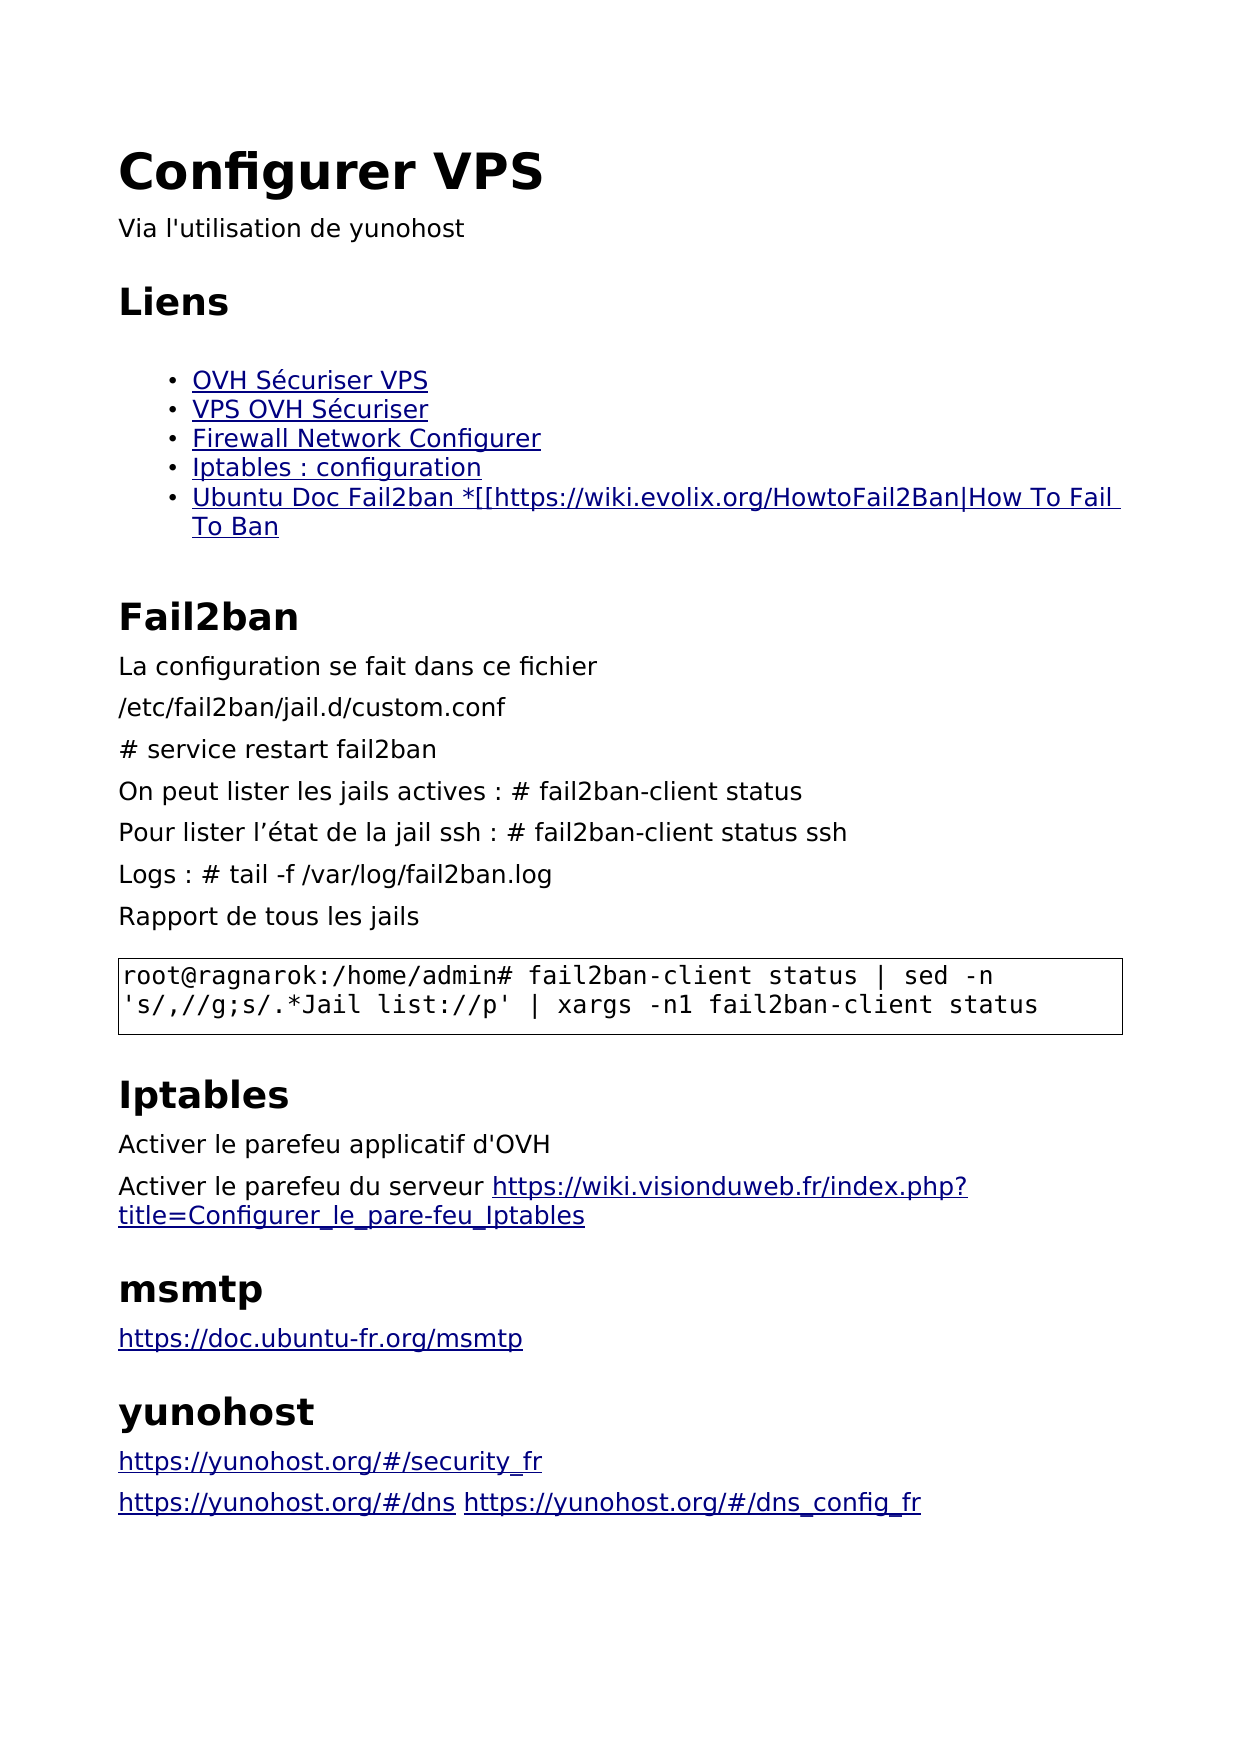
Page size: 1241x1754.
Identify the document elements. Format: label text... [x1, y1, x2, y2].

text Activer le parefeu applicatif d'OVH [118, 1130, 1122, 1159]
list VPS OVH Sécuriser [177, 395, 1122, 424]
list Ubuntu Doc Fail2ban *[[https://wiki.evolix.org/HowtoFail2Ban|How To Fail To Ban [177, 483, 1122, 541]
text Logs : # tail -f /var/log/fail2ban.log [118, 860, 1122, 889]
subtitle Configurer VPS [118, 143, 1122, 201]
subtitle Iptables [118, 1074, 1122, 1118]
subtitle msmtp [118, 1268, 1122, 1311]
text # service restart fail2ban [118, 735, 1122, 764]
text La configuration se fait dans ce fichier [118, 652, 1122, 681]
subtitle yunohost [118, 1391, 1122, 1434]
subtitle Liens [118, 281, 1122, 324]
subtitle Fail2ban [118, 596, 1122, 639]
text Via l'utilisation de yunohost [118, 214, 1122, 243]
text On peut lister les jails actives : # fail2ban-client status [118, 777, 1122, 806]
text https://yunohost.org/#/dns https://yunohost.org/#/dns_config_fr [118, 1488, 1122, 1518]
text https://doc.ubuntu-fr.org/msmtp [118, 1324, 1122, 1353]
text Pour lister l’état de la jail ssh : # fail2ban-client status ssh [118, 818, 1122, 848]
text /etc/fail2ban/jail.d/custom.conf [118, 693, 1122, 723]
text https://yunohost.org/#/security_fr [118, 1447, 1122, 1476]
table_header root@ragnarok:/home/admin# fail2ban-client status | sed -n 's/,//g;s/.*Jail list://p' | xargs -n1 fail2ban-client status [119, 959, 1122, 1034]
list Iptables : configuration [177, 454, 1122, 483]
text Rapport de tous les jails [118, 902, 1122, 931]
text Activer le parefeu du serveur https://wiki.visionduweb.fr/index.php?title=Configurer_le_pare-feu_Iptables [118, 1172, 1122, 1230]
list OVH Sécuriser VPS [177, 366, 1122, 395]
list Firewall Network Configurer [177, 424, 1122, 454]
